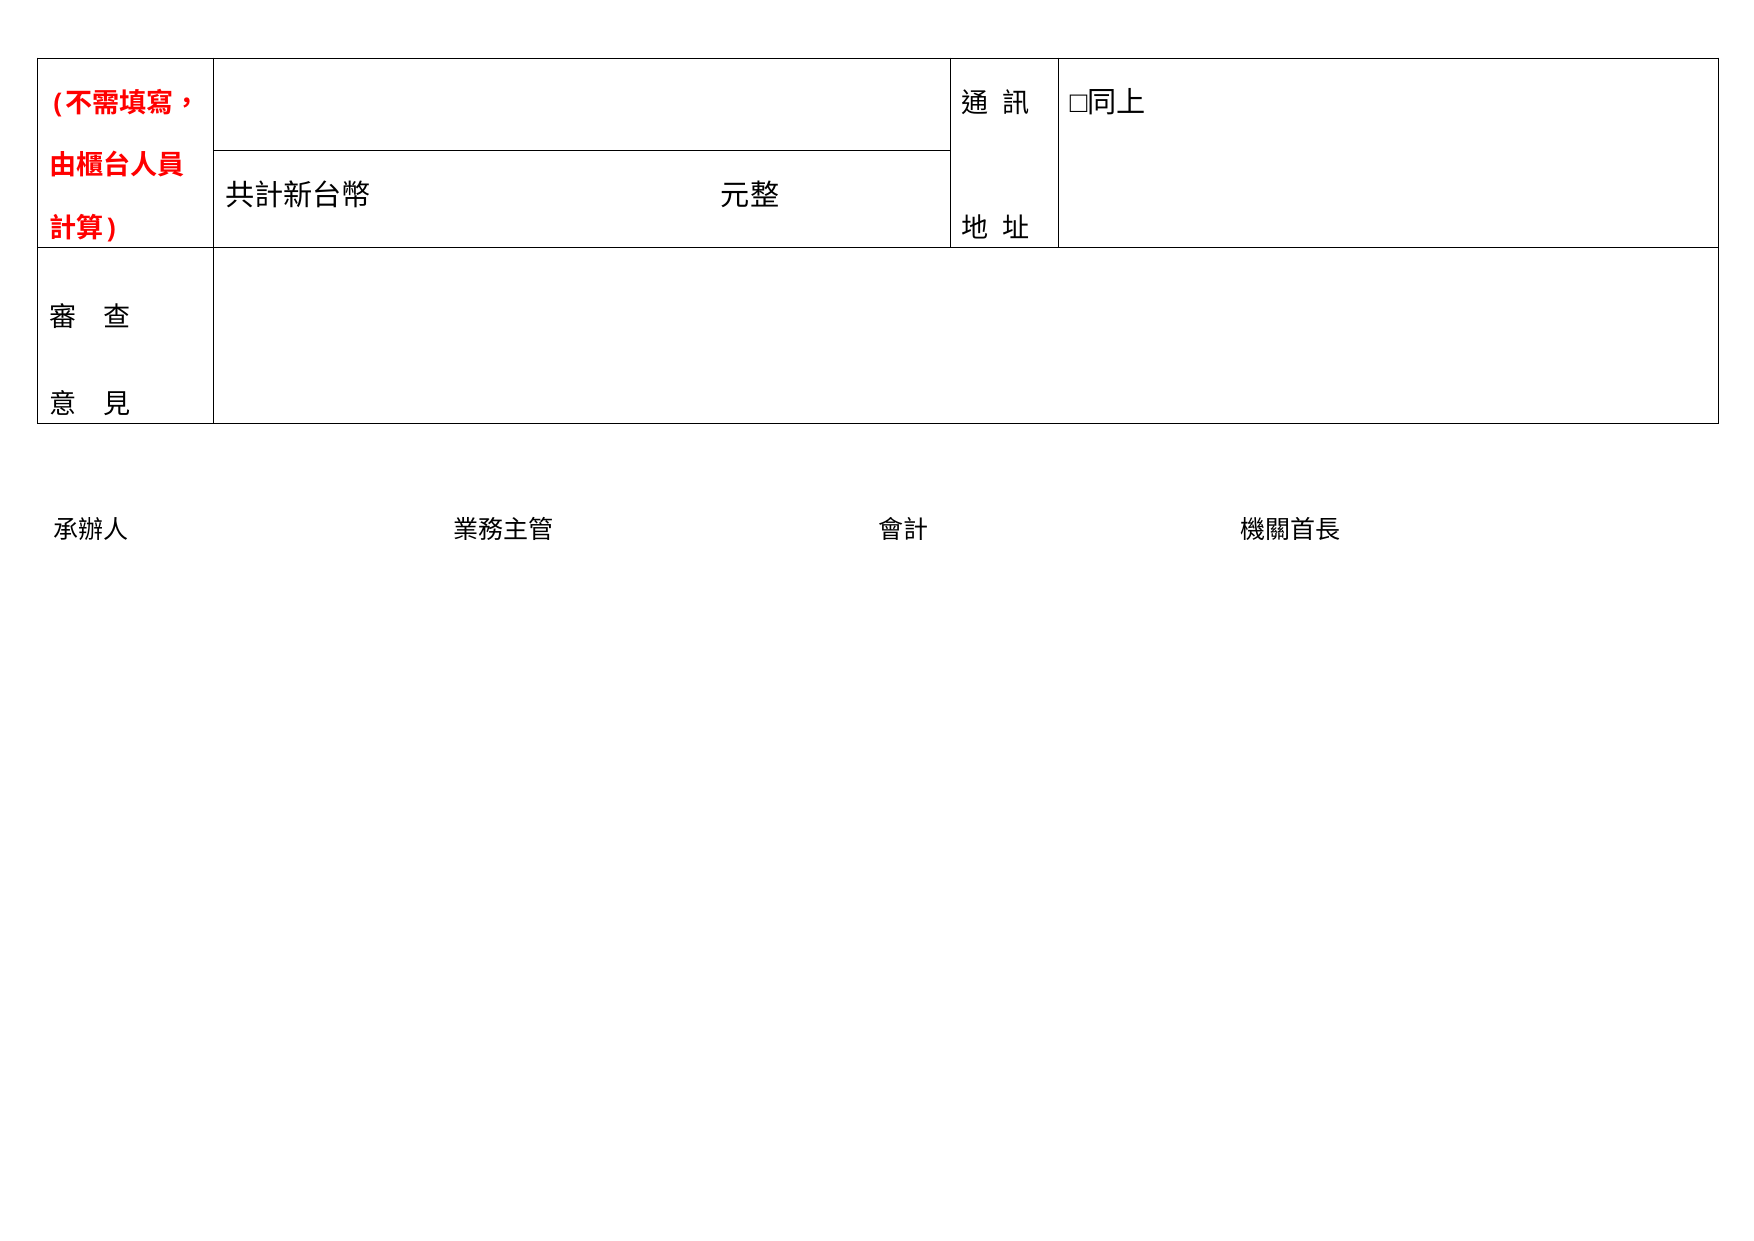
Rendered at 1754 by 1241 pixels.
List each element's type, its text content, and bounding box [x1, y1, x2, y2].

table_cell [1058, 248, 1718, 423]
table_cell 共計新台幣 元整 [214, 151, 950, 247]
table_cell [950, 248, 1058, 423]
table_cell □同上 [1059, 59, 1718, 247]
table_cell (不需填寫，由櫃台人員計算) [38, 59, 213, 247]
table_cell 審 查 意 見 [38, 248, 213, 423]
table_cell [214, 59, 950, 150]
table_cell [214, 248, 950, 423]
table_cell 通 訊 地 址 [951, 59, 1058, 247]
text 承辦人 業務主管 會計 機關首長 [53, 486, 1701, 549]
